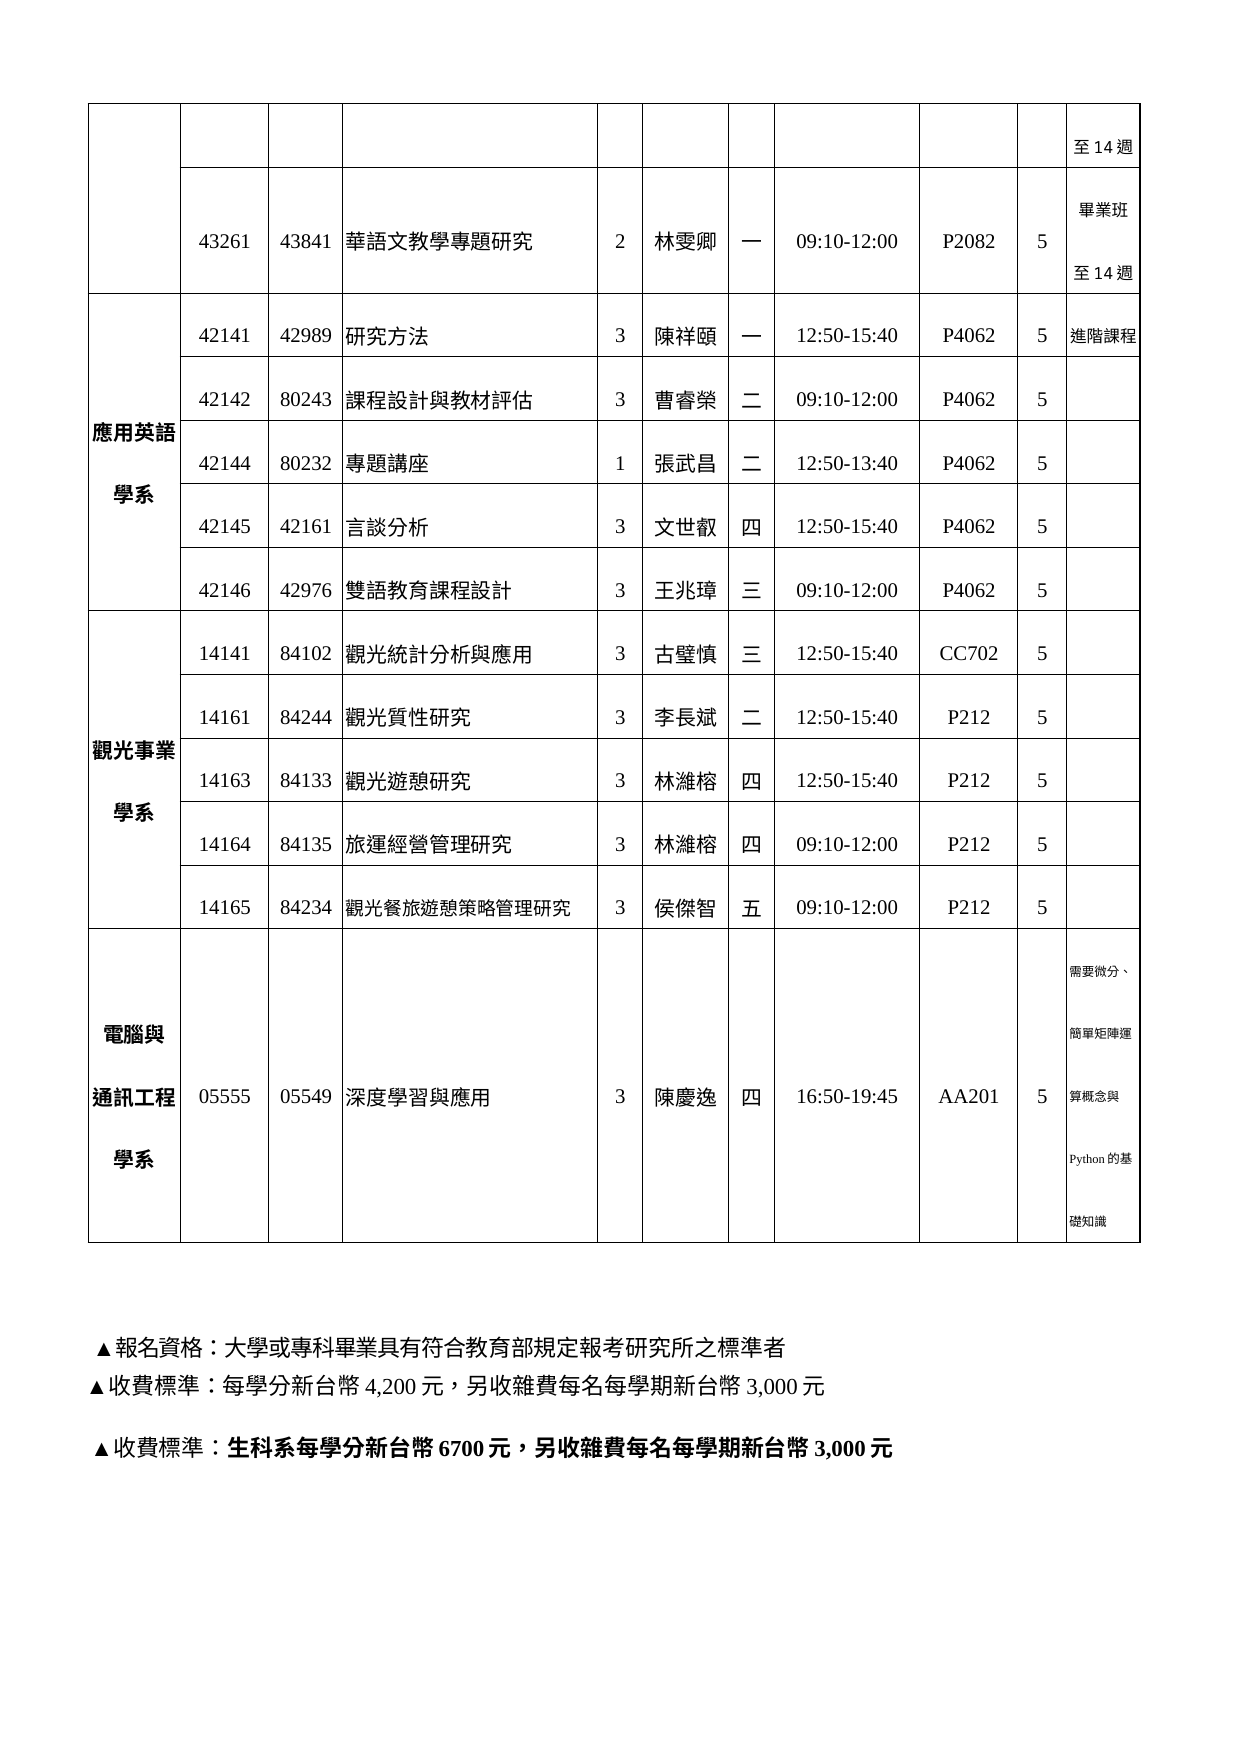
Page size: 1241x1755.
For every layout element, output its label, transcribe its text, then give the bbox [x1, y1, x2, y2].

table_cell 5 [1018, 675, 1066, 737]
table_cell 3 [598, 802, 642, 864]
table_cell 陳慶逸 [643, 929, 728, 1242]
table_cell CC702 [920, 611, 1017, 674]
table_cell 3 [598, 929, 642, 1242]
table_cell 14163 [181, 739, 268, 801]
table_cell [1067, 866, 1139, 928]
table_cell P212 [920, 675, 1017, 737]
table_cell 42141 [181, 294, 268, 356]
table_cell P4062 [920, 294, 1017, 356]
table_cell [643, 104, 728, 167]
table_cell P4062 [920, 484, 1017, 547]
table_cell 3 [598, 548, 642, 610]
table_cell 專題講座 [343, 421, 597, 483]
table_cell 3 [598, 739, 642, 801]
table_cell 觀光統計分析與應用 [343, 611, 597, 674]
table_cell 16:50-19:45 [775, 929, 919, 1242]
table_cell 09:10-12:00 [775, 802, 919, 864]
table_cell 80243 [269, 357, 342, 420]
table_cell 林雯卿 [643, 168, 728, 293]
table_cell 觀光質性研究 [343, 675, 597, 737]
table_cell 文世叡 [643, 484, 728, 547]
table_cell [1067, 548, 1139, 610]
table_cell 14141 [181, 611, 268, 674]
table_cell 五 [729, 866, 774, 928]
table_cell 12:50-15:40 [775, 675, 919, 737]
text ▲收費標準：每學分新台幣4,200元，另收雜費每名每學期新台幣3,000元 [74, 1368, 1196, 1401]
table_cell 觀光餐旅遊憩策略管理研究 [343, 866, 597, 928]
table_cell 二 [729, 421, 774, 483]
table_cell [1018, 104, 1066, 167]
table_cell 深度學習與應用 [343, 929, 597, 1242]
table_cell [1067, 802, 1139, 864]
table_cell 43261 [181, 168, 268, 293]
table_cell 5 [1018, 357, 1066, 420]
table_cell 古璧慎 [643, 611, 728, 674]
table_cell 05555 [181, 929, 268, 1242]
table_cell [1067, 739, 1139, 801]
table_cell 5 [1018, 168, 1066, 293]
table_cell 林濰榕 [643, 739, 728, 801]
table_cell 三 [729, 548, 774, 610]
table_cell 84102 [269, 611, 342, 674]
table_cell 12:50-15:40 [775, 294, 919, 356]
table_cell [1067, 611, 1139, 674]
table_cell 電腦與 通訊工程 學系 [89, 929, 180, 1242]
table_cell 一 [729, 294, 774, 356]
table_cell [343, 104, 597, 167]
table_cell 5 [1018, 802, 1066, 864]
table_cell [1067, 421, 1139, 483]
table_cell 84135 [269, 802, 342, 864]
table_cell 3 [598, 294, 642, 356]
table_cell 言談分析 [343, 484, 597, 547]
table_cell 3 [598, 611, 642, 674]
table_cell 3 [598, 675, 642, 737]
table_cell 84234 [269, 866, 342, 928]
table_cell 12:50-15:40 [775, 611, 919, 674]
table_cell 42144 [181, 421, 268, 483]
table_cell 42146 [181, 548, 268, 610]
table_cell 應用英語學系 [89, 294, 180, 610]
table_cell 80232 [269, 421, 342, 483]
table_cell 張武昌 [643, 421, 728, 483]
table_cell 華語文教學專題研究 [343, 168, 597, 293]
table_cell 旅運經營管理研究 [343, 802, 597, 864]
table_cell 需要微分、簡單矩陣運算概念與Python的基礎知識 [1067, 929, 1139, 1242]
table_cell 1 [598, 421, 642, 483]
table_cell 王兆璋 [643, 548, 728, 610]
table_cell 09:10-12:00 [775, 866, 919, 928]
table_cell 14161 [181, 675, 268, 737]
table_cell 14164 [181, 802, 268, 864]
table_cell 12:50-15:40 [775, 484, 919, 547]
table_cell 陳祥頤 [643, 294, 728, 356]
table_cell 42976 [269, 548, 342, 610]
table_cell 09:10-12:00 [775, 168, 919, 293]
table_cell 09:10-12:00 [775, 548, 919, 610]
table_cell 5 [1018, 929, 1066, 1242]
table_cell 42161 [269, 484, 342, 547]
table_cell 84244 [269, 675, 342, 737]
table_cell 觀光事業學系 [89, 611, 180, 928]
table_cell [598, 104, 642, 167]
text ▲報名資格：大學或專科畢業具有符合教育部規定報考研究所之標準者 [74, 1305, 1196, 1368]
table_cell P2082 [920, 168, 1017, 293]
table_cell [269, 104, 342, 167]
table_cell [920, 104, 1017, 167]
table_cell [1067, 357, 1139, 420]
table_cell 進階課程 [1067, 294, 1139, 356]
table_cell P4062 [920, 357, 1017, 420]
table_cell 研究方法 [343, 294, 597, 356]
table_cell [89, 104, 180, 293]
table_cell 5 [1018, 548, 1066, 610]
table_cell P212 [920, 802, 1017, 864]
table_cell 四 [729, 802, 774, 864]
table_cell 42145 [181, 484, 268, 547]
table_cell 課程設計與教材評估 [343, 357, 597, 420]
table_cell 三 [729, 611, 774, 674]
table_cell 2 [598, 168, 642, 293]
table_cell 林濰榕 [643, 802, 728, 864]
table_cell 侯傑智 [643, 866, 728, 928]
table_cell 四 [729, 739, 774, 801]
table_cell 42142 [181, 357, 268, 420]
table_cell 42989 [269, 294, 342, 356]
table_cell [181, 104, 268, 167]
table_cell [1067, 675, 1139, 737]
table_cell 李長斌 [643, 675, 728, 737]
table_cell 5 [1018, 739, 1066, 801]
table_cell 雙語教育課程設計 [343, 548, 597, 610]
table_cell 12:50-15:40 [775, 739, 919, 801]
table_cell 12:50-13:40 [775, 421, 919, 483]
table_cell 5 [1018, 866, 1066, 928]
table_cell 3 [598, 484, 642, 547]
table_cell 05549 [269, 929, 342, 1242]
table_cell 5 [1018, 421, 1066, 483]
table_cell P4062 [920, 548, 1017, 610]
table_cell 5 [1018, 611, 1066, 674]
table_cell P212 [920, 866, 1017, 928]
table_cell P212 [920, 739, 1017, 801]
table_cell [775, 104, 919, 167]
table_cell 曹睿榮 [643, 357, 728, 420]
table_cell 一 [729, 168, 774, 293]
table_cell AA201 [920, 929, 1017, 1242]
table_cell 至14週 [1067, 104, 1139, 167]
table_cell 14165 [181, 866, 268, 928]
table_cell 43841 [269, 168, 342, 293]
text ▲收費標準：生科系每學分新台幣6700元，另收雜費每名每學期新台幣3,000元 [44, 1405, 1196, 1467]
table_cell 四 [729, 929, 774, 1242]
table_cell 3 [598, 357, 642, 420]
table_cell 四 [729, 484, 774, 547]
table_cell 二 [729, 357, 774, 420]
table_cell 3 [598, 866, 642, 928]
table_cell 5 [1018, 484, 1066, 547]
table_cell 84133 [269, 739, 342, 801]
table_cell [1067, 484, 1139, 547]
table_cell 5 [1018, 294, 1066, 356]
table_cell 二 [729, 675, 774, 737]
table_cell [729, 104, 774, 167]
table_cell 觀光遊憩研究 [343, 739, 597, 801]
table_cell 09:10-12:00 [775, 357, 919, 420]
table_cell 畢業班 至14週 [1067, 168, 1139, 293]
table_cell P4062 [920, 421, 1017, 483]
